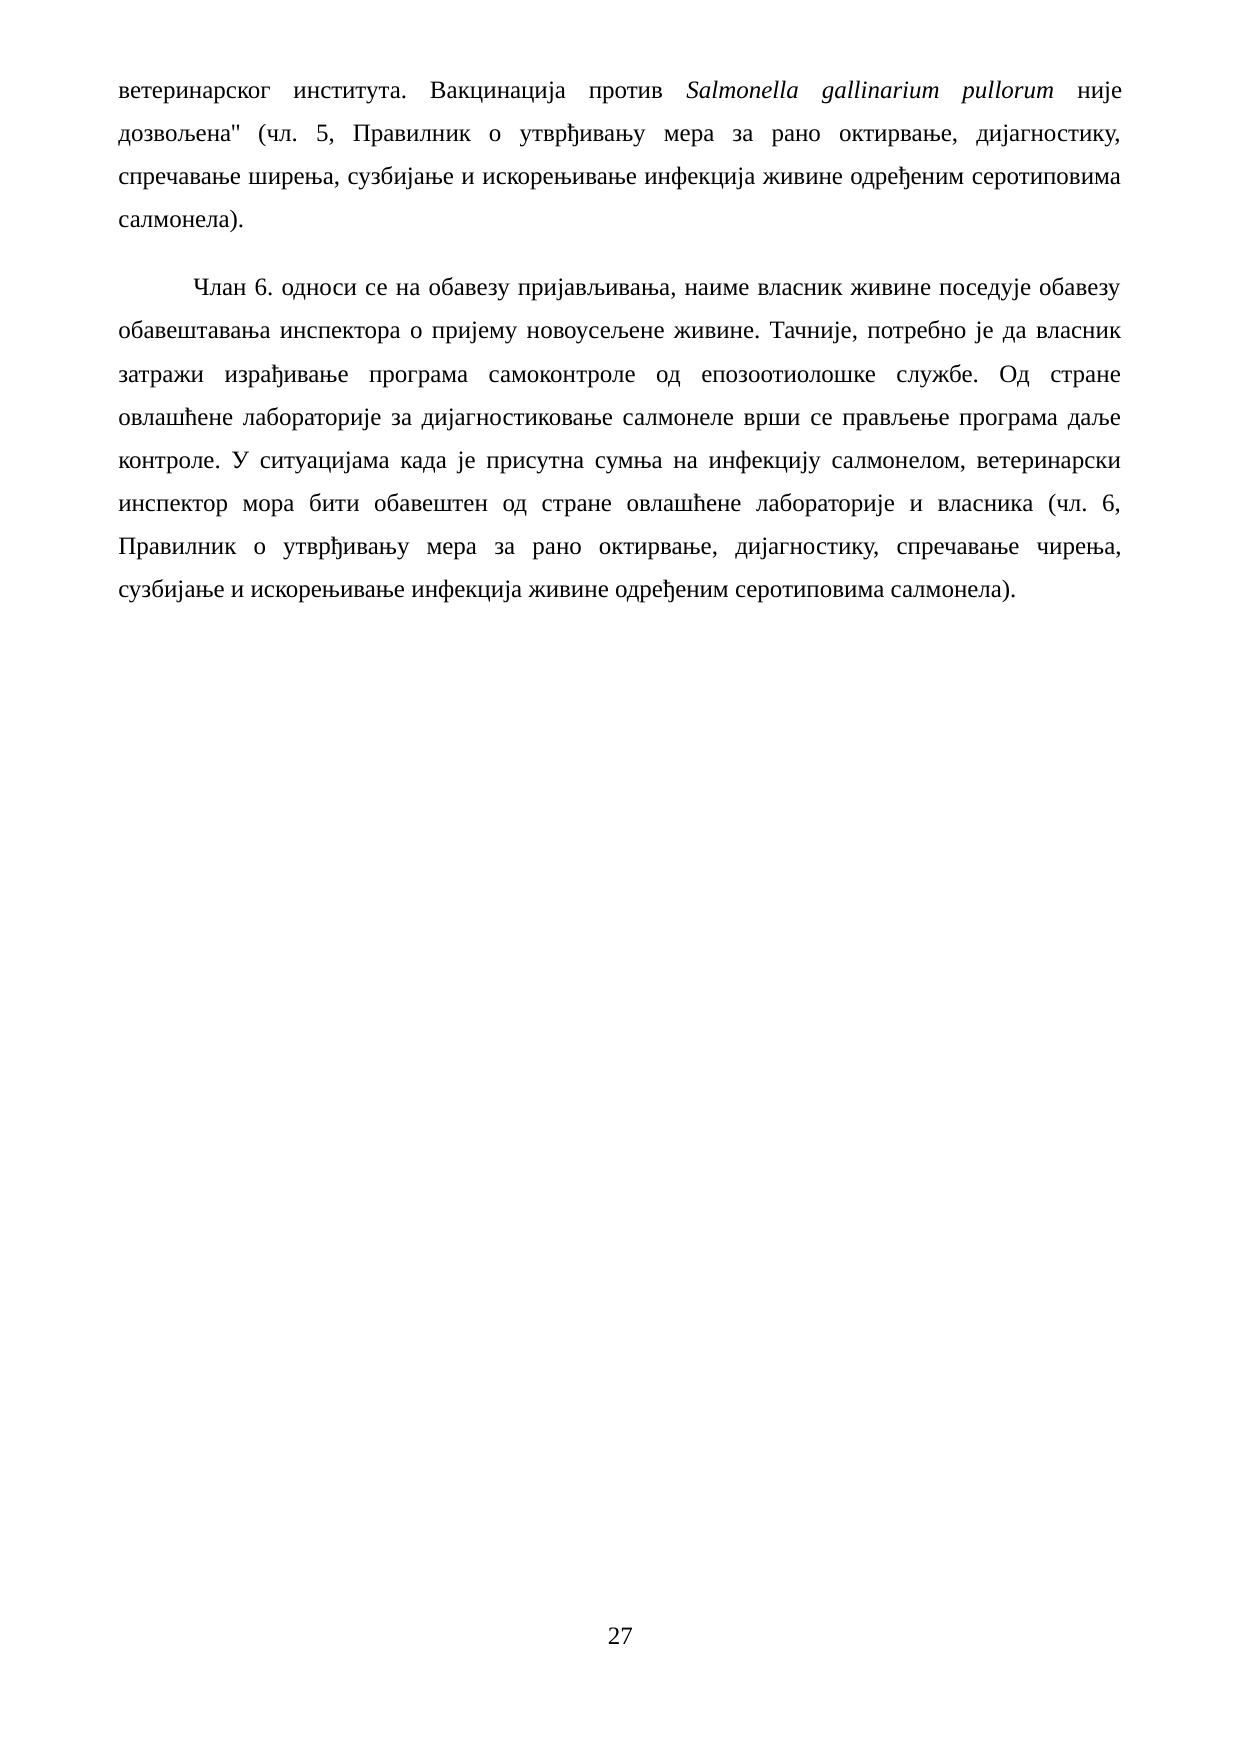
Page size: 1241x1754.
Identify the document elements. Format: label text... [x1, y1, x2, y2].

text ветеринарског института. Вакцинација против Salmonella gallinarium pullorum није дозвољена'' (чл. 5, Правилник о утврђивању мера за рано октирвање, дијагностику, спречавање ширења, сузбијање и искорењивање инфекција живине одређеним серотиповима салмонела). [118, 75, 1122, 233]
text Члан 6. односи се на обавезу пријављивања, наиме власник живине поседује обавезу обавештавања инспектора о пријему новоусељене живине. Тачније, потребно је да власник затражи израђивање програма самоконтроле од епозоотиолошке службе. Од стране овлашћене лабораторије за дијагностиковање салмонеле врши се прављење програма даље контроле. У ситуацијама када је присутна сумња на инфекцију салмонелом, ветеринарски инспектор мора бити обавештен од стране овлашћене лабораторије и власника (чл. 6, Правилник о утврђивању мера за рано октирвање, дијагностику, спречавање чирења, сузбијање и искорењивање инфекција живине одређеним серотиповима салмонела). [118, 272, 1122, 603]
